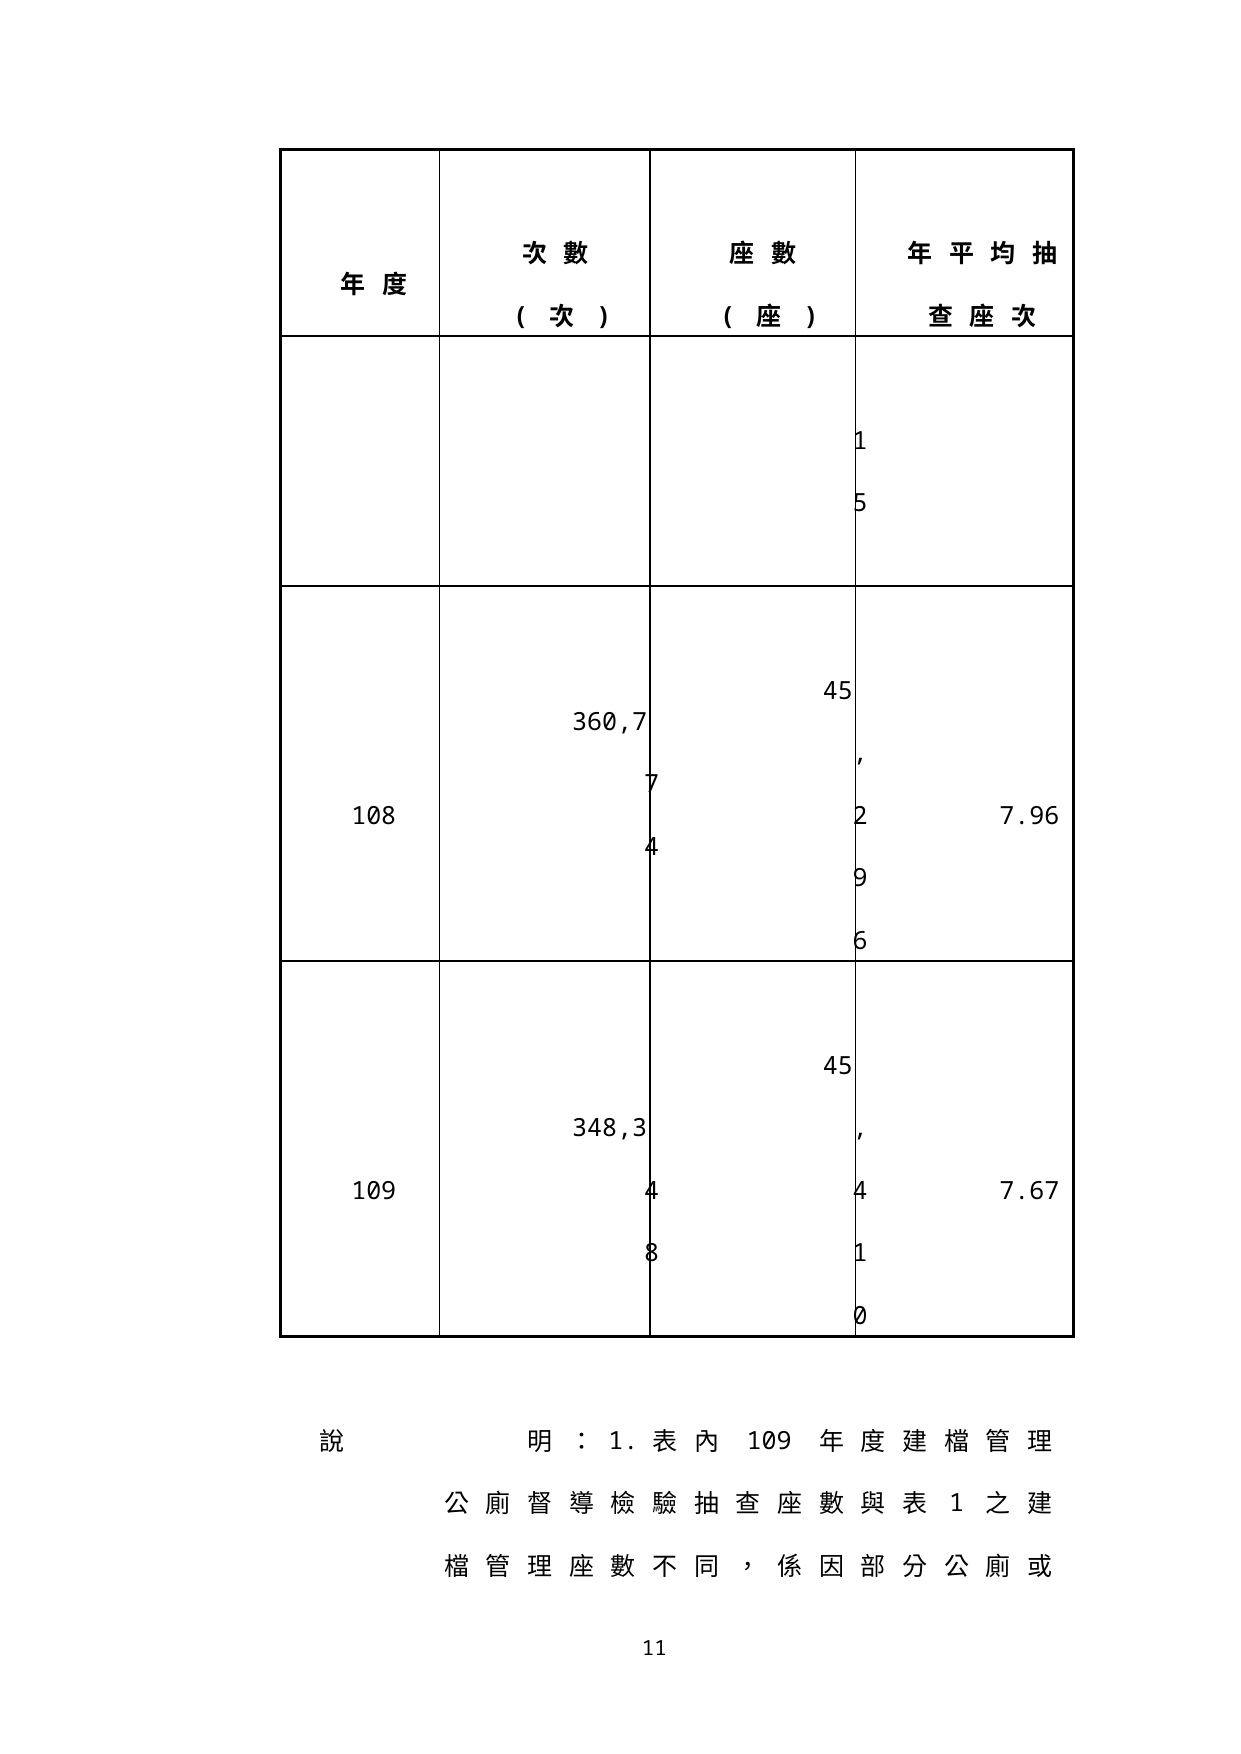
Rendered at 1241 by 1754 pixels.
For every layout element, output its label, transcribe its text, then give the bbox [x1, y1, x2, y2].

table_cell 108 [282, 587, 439, 960]
table_cell 8.19 [856, 337, 1072, 585]
table_cell 360,774 [440, 587, 649, 960]
table_cell 45,296 [651, 587, 855, 960]
table_cell 348,348 [440, 962, 649, 1335]
table_cell 7.67 [856, 962, 1072, 1335]
table_header 年平均抽查座次 [856, 151, 1072, 335]
table_cell 44,915 [651, 337, 855, 585]
table_cell 109 [282, 962, 439, 1335]
table_header 次數(次) [440, 151, 649, 335]
table_cell 45,410 [651, 962, 855, 1335]
table_cell [282, 337, 439, 585]
table_header 年度 [282, 151, 439, 335]
table_cell 7.96 [856, 587, 1072, 960]
text 說 明：1.表內109年度建檔管理公廁督導檢驗抽查座數與表1之建檔管理座數不同，係因部分公廁或 [274, 1398, 1061, 1585]
table_cell 367,668 [440, 337, 649, 585]
table_header 座數(座) [651, 151, 855, 335]
